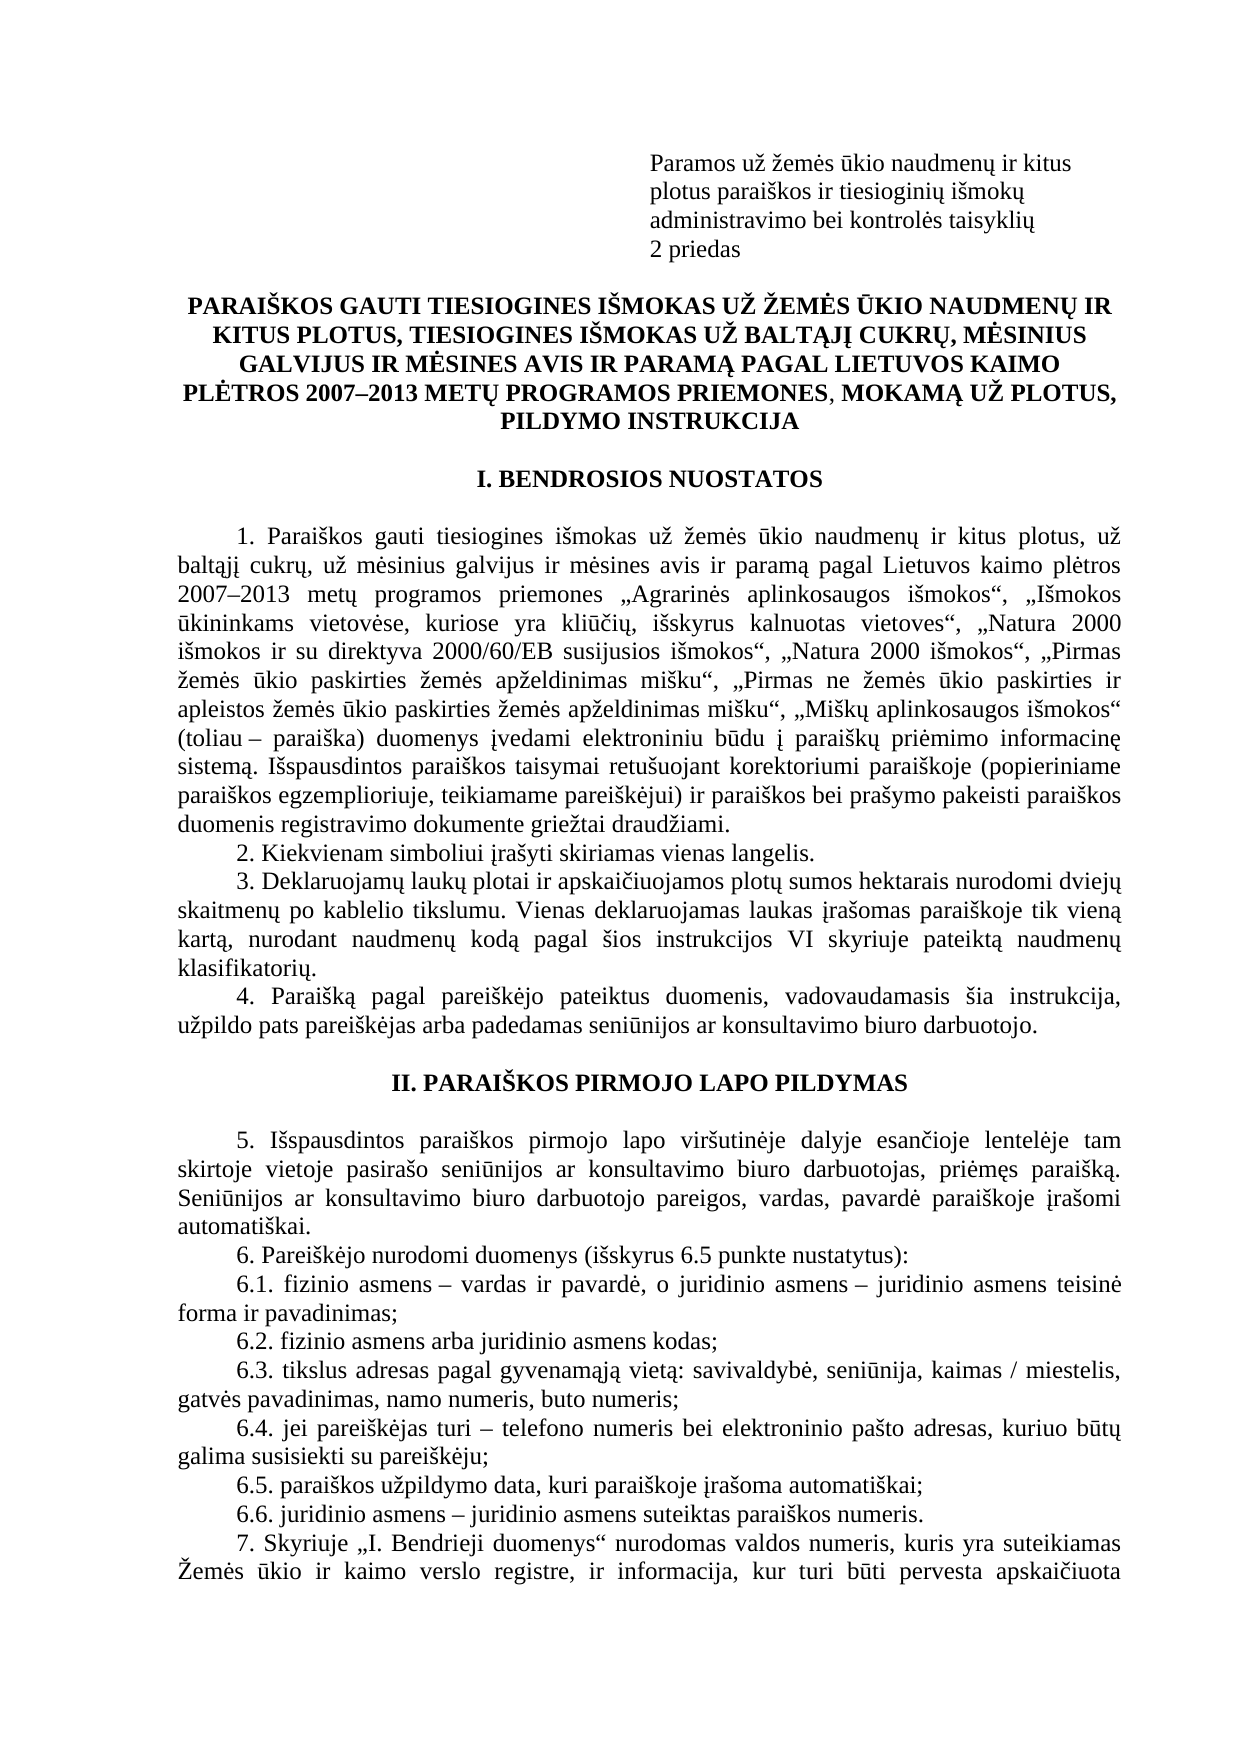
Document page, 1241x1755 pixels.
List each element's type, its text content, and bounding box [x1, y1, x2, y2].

text 6.2. fizinio asmens arba juridinio asmens kodas; [177, 1326, 1122, 1355]
text 1. Paraiškos gauti tiesiogines išmokas už žemės ūkio naudmenų ir kitus plotus, už baltąjį cukrų, už mėsinius galvijus ir mėsines avis ir paramą pagal Lietuvos kaimo plėtros 2007–2013 metų programos priemones „Agrarinės aplinkosaugos išmokos“, „Išmokos ūkininkams vietovėse, kuriose yra kliūčių, išskyrus kalnuotas vietoves“, „Natura 2000 išmokos ir su direktyva 2000/60/EB susijusios išmokos“, „Natura 2000 išmokos“, „Pirmas žemės ūkio paskirties žemės apželdinimas mišku“, „Pirmas ne žemės ūkio paskirties ir apleistos žemės ūkio paskirties žemės apželdinimas mišku“, „Miškų aplinkosaugos išmokos“ (toliau – paraiška) duomenys įvedami elektroniniu būdu į paraiškų priėmimo informacinę sistemą. Išspausdintos paraiškos taisymai retušuojant korektoriumi paraiškoje (popieriniame paraiškos egzemplioriuje, teikiamame pareiškėjui) ir paraiškos bei prašymo pakeisti paraiškos duomenis registravimo dokumente griežtai draudžiami. [177, 521, 1122, 838]
text 2. Kiekvienam simboliui įrašyti skiriamas vienas langelis. [177, 838, 1122, 866]
text 4. Paraišką pagal pareiškėjo pateiktus duomenis, vadovaudamasis šia instrukcija, užpildo pats pareiškėjas arba padedamas seniūnijos ar konsultavimo biuro darbuotojo. [177, 981, 1122, 1039]
text 6.6. juridinio asmens – juridinio asmens suteiktas paraiškos numeris. [177, 1499, 1122, 1528]
text plotus paraiškos ir tiesioginių išmokų [649, 176, 1122, 205]
text II. PARAIŠKOS PIRMOJO LAPO PILDYMAS [177, 1068, 1122, 1096]
text administravimo bei kontrolės taisyklių [649, 205, 1122, 234]
text Paramos už žemės ūkio naudmenų ir kitus [649, 148, 1122, 176]
text PARAIŠKOS GAUTI TIESIOGINES IŠMOKAS UŽ ŽEMĖS ŪKIO NAUDMENŲ IR kitus PLOTUS, TIESIOGINES IŠMOKAS UŽ BALTĄJĮ CUKRŲ, mėsinius galvijus ir mėsines avis IR PARAMĄ PAGAL LIETUVOS KAIMO PLĖTROS 2007–2013 METŲ PROGRAMOS PRIEMONES, MOKAMĄ UŽ PLOTUS, PILDYMO INSTRUKCIJA [177, 291, 1122, 435]
text 7. Skyriuje „I. Bendrieji duomenys“ nurodomas valdos numeris, kuris yra suteikiamas Žemės ūkio ir kaimo verslo registre, ir informacija, kur turi būti pervesta apskaičiuota [177, 1528, 1122, 1585]
text 6.3. tikslus adresas pagal gyvenamąją vietą: savivaldybė, seniūnija, kaimas / miestelis, gatvės pavadinimas, namo numeris, buto numeris; [177, 1355, 1122, 1413]
text 6.1. fizinio asmens – vardas ir pavardė, o juridinio asmens – juridinio asmens teisinė forma ir pavadinimas; [177, 1269, 1122, 1326]
text 3. Deklaruojamų laukų plotai ir apskaičiuojamos plotų sumos hektarais nurodomi dviejų skaitmenų po kablelio tikslumu. Vienas deklaruojamas laukas įrašomas paraiškoje tik vieną kartą, nurodant naudmenų kodą pagal šios instrukcijos VI skyriuje pateiktą naudmenų klasifikatorių. [177, 866, 1122, 981]
text 5. Išspausdintos paraiškos pirmojo lapo viršutinėje dalyje esančioje lentelėje tam skirtoje vietoje pasirašo seniūnijos ar konsultavimo biuro darbuotojas, priėmęs paraišką. Seniūnijos ar konsultavimo biuro darbuotojo pareigos, vardas, pavardė paraiškoje įrašomi automatiškai. [177, 1125, 1122, 1240]
text 6.4. jei pareiškėjas turi – telefono numeris bei elektroninio pašto adresas, kuriuo būtų galima susisiekti su pareiškėju; [177, 1413, 1122, 1470]
text 6.5. paraiškos užpildymo data, kuri paraiškoje įrašoma automatiškai; [177, 1470, 1122, 1499]
text I. BENDROSIOS NUOSTATOS [177, 464, 1122, 493]
text 6. Pareiškėjo nurodomi duomenys (išskyrus 6.5 punkte nustatytus): [177, 1240, 1122, 1269]
text 2 priedas [649, 234, 1122, 263]
